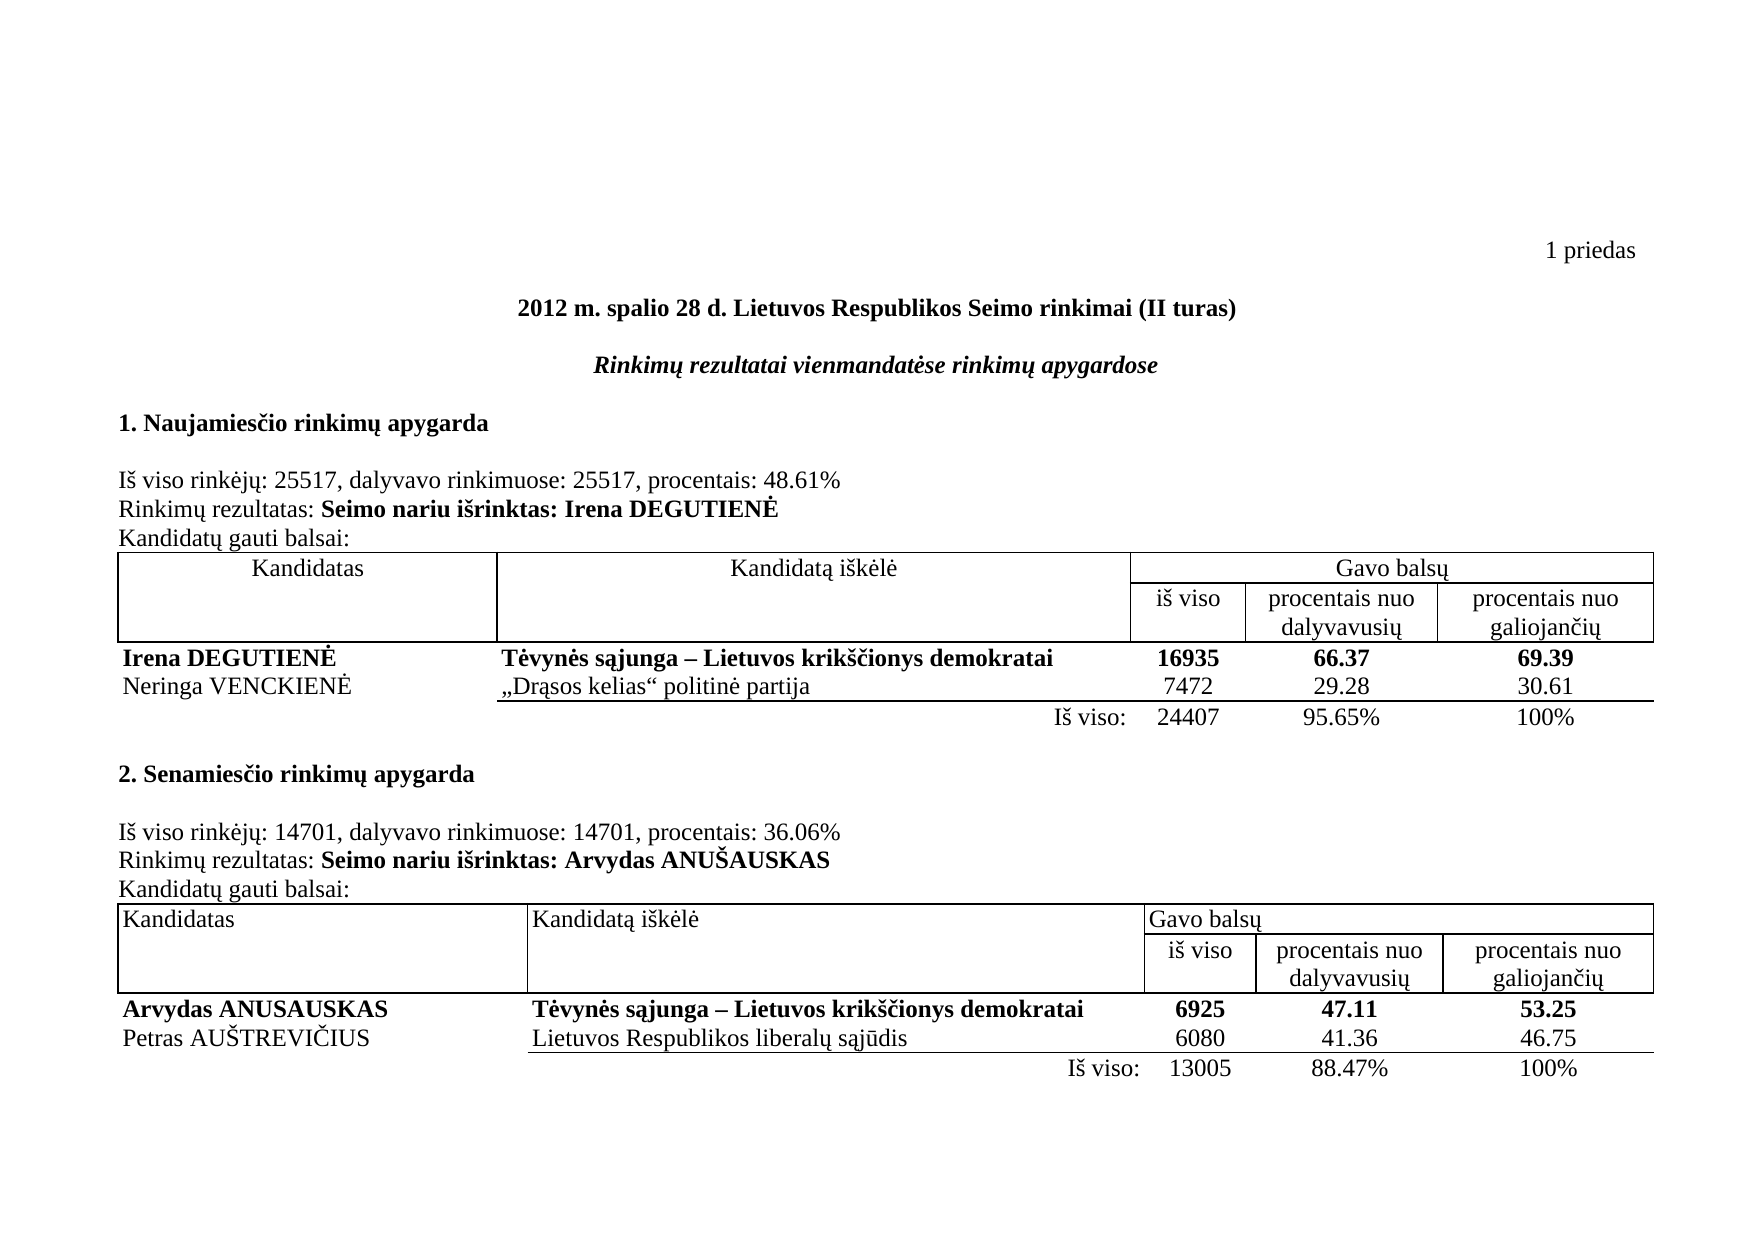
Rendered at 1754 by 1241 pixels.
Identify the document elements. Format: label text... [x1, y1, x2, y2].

table_cell procentais nuo dalyvavusių [1246, 584, 1437, 641]
text 2. Senamiesčio rinkimų apygarda [118, 759, 1636, 788]
table_cell iš viso [1145, 935, 1255, 992]
table_cell 53.25 [1443, 994, 1653, 1023]
table_cell Petras AUŠTREVIČIUS [118, 1023, 528, 1051]
table_cell 66.37 [1245, 643, 1437, 671]
text 2012 m. spalio 28 d. Lietuvos Respublikos Seimo rinkimai (II turas) [118, 293, 1636, 322]
text Iš viso rinkėjų: 25517, dalyvavo rinkimuose: 25517, procentais: 48.61% [118, 465, 1636, 494]
table_cell „Drąsos kelias“ politinė partija [497, 671, 1131, 700]
table_cell Neringa VENCKIENĖ [118, 671, 497, 700]
table_cell Tėvynės sąjunga – Lietuvos krikščionys demokratai [528, 994, 1144, 1023]
table_cell Iš viso: [497, 702, 1131, 730]
table_cell 16935 [1131, 643, 1245, 671]
table_cell Arvydas ANUSAUSKAS [118, 994, 528, 1023]
table_cell 69.39 [1437, 643, 1653, 671]
table_header Gavo balsų [1131, 553, 1653, 582]
table_cell procentais nuo galiojančių [1444, 935, 1653, 992]
table_cell 100% [1443, 1053, 1653, 1082]
table_cell 29.28 [1245, 671, 1437, 700]
table_cell 88.47% [1256, 1053, 1443, 1082]
table_header Kandidatą iškėlė [498, 553, 1130, 641]
table_cell Lietuvos Respublikos liberalų sąjūdis [528, 1023, 1144, 1051]
table_header Kandidatas [119, 905, 527, 992]
table_cell Tėvynės sąjunga – Lietuvos krikščionys demokratai [497, 643, 1131, 671]
table_cell 47.11 [1256, 994, 1443, 1023]
table_cell 46.75 [1443, 1023, 1653, 1051]
text 1. Naujamiesčio rinkimų apygarda [118, 408, 1636, 437]
table_cell iš viso [1131, 584, 1245, 641]
table_cell 6925 [1144, 994, 1256, 1023]
table_cell procentais nuo galiojančių [1438, 584, 1653, 641]
table_cell Iš viso: [528, 1053, 1144, 1082]
table_cell 13005 [1144, 1053, 1256, 1082]
table_cell [118, 700, 497, 730]
table_header Kandidatas [119, 553, 496, 641]
table_cell 41.36 [1256, 1023, 1443, 1051]
table_cell 100% [1437, 702, 1653, 730]
table_cell 95.65% [1245, 702, 1437, 730]
text Iš viso rinkėjų: 14701, dalyvavo rinkimuose: 14701, procentais: 36.06% [118, 817, 1636, 845]
table_cell 7472 [1131, 671, 1245, 700]
table_cell procentais nuo dalyvavusių [1257, 935, 1442, 992]
table_header Gavo balsų [1145, 905, 1653, 933]
text Rinkimų rezultatas: Seimo nariu išrinktas: Irena DEGUTIENĖ [118, 494, 1636, 523]
text Rinkimų rezultatas: Seimo nariu išrinktas: Arvydas ANUŠAUSKAS [118, 845, 1636, 874]
text 1 priedas [118, 235, 1636, 264]
table_cell 6080 [1144, 1023, 1256, 1051]
text Kandidatų gauti balsai: [118, 874, 1636, 903]
text Kandidatų gauti balsai: [118, 523, 1636, 552]
table_cell 24407 [1131, 702, 1245, 730]
table_cell [118, 1051, 528, 1082]
text Rinkimų rezultatai vienmandatėse rinkimų apygardose [118, 350, 1636, 379]
table_header Kandidatą iškėlė [528, 905, 1144, 992]
table_cell 30.61 [1437, 671, 1653, 700]
table_cell Irena DEGUTIENĖ [118, 643, 497, 671]
